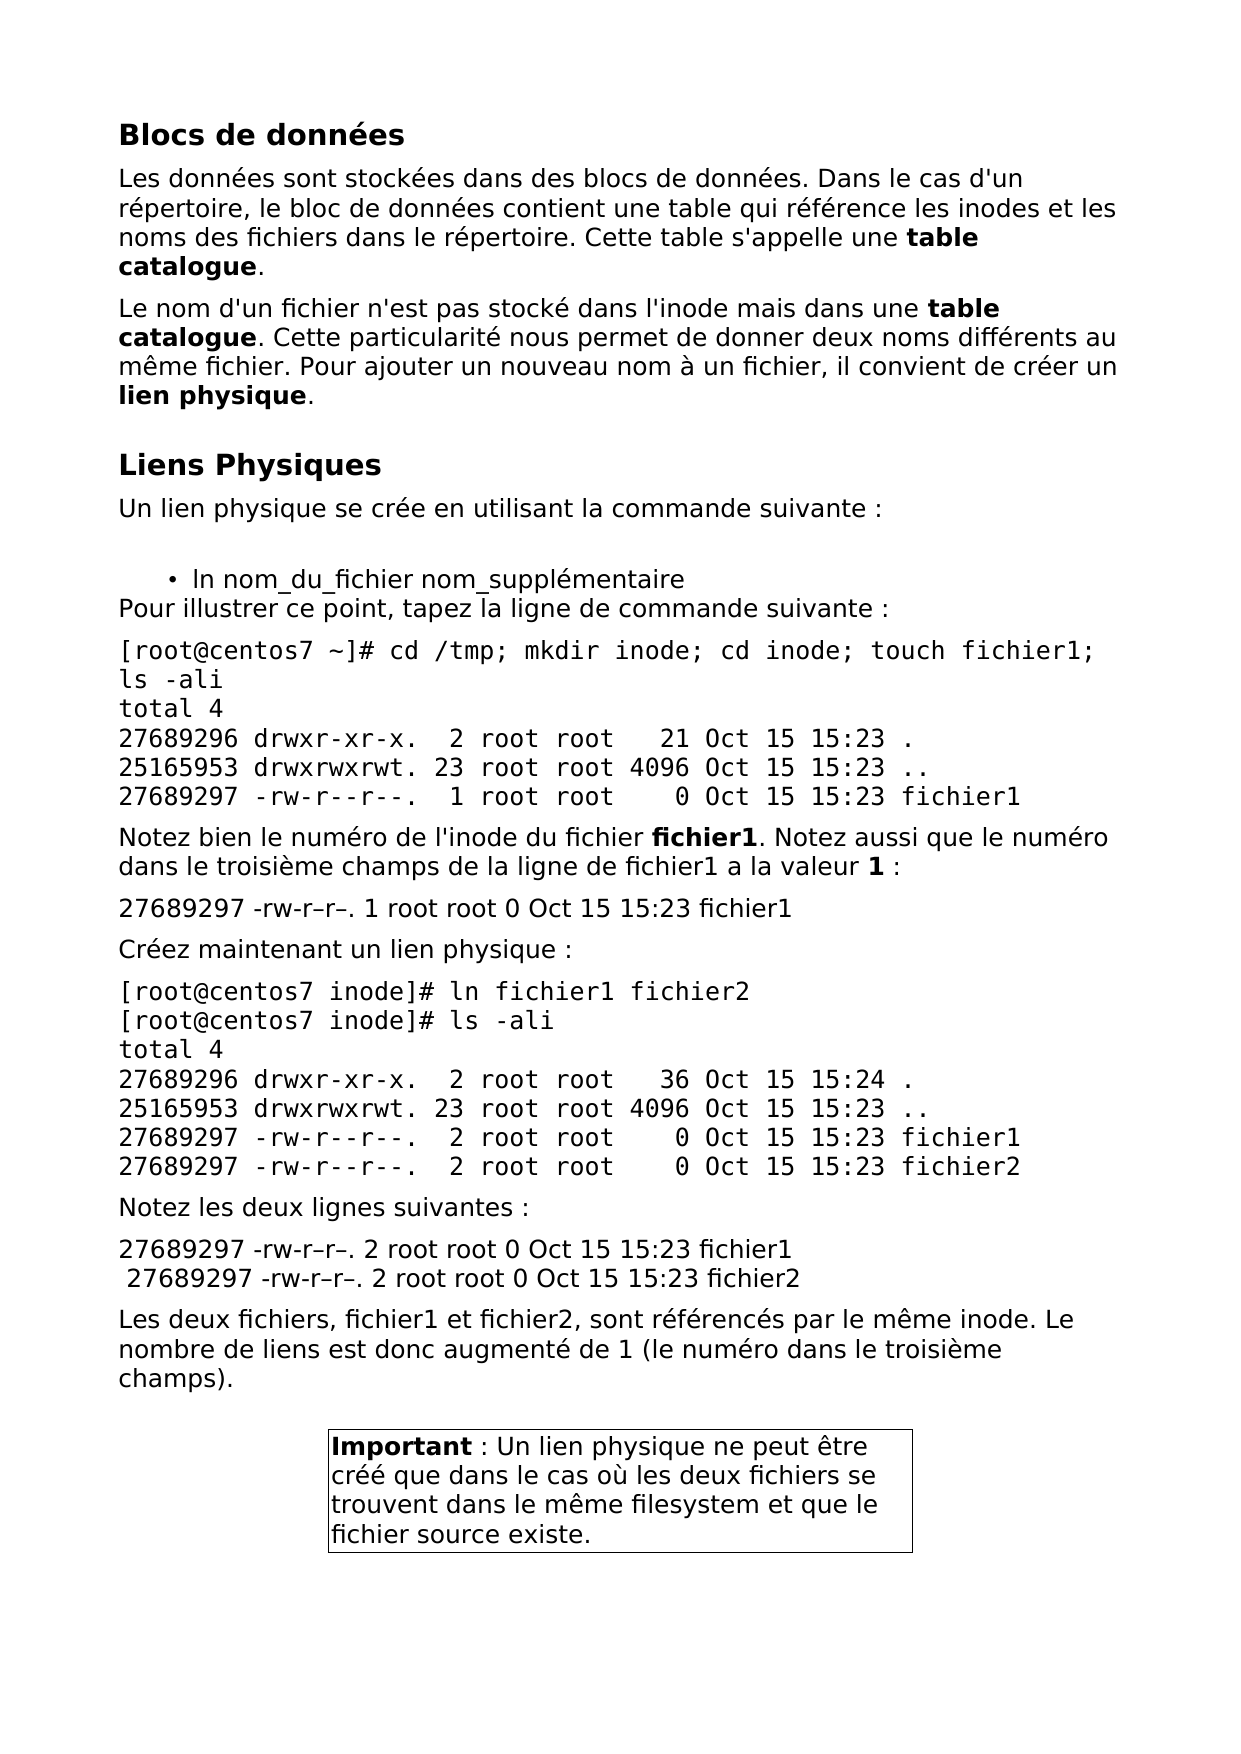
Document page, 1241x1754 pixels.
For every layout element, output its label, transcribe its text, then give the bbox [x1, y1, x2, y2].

subtitle Blocs de données [118, 118, 1122, 152]
text Les deux fichiers, fichier1 et fichier2, sont référencés par le même inode. Le nombre de liens est donc augmenté de 1 (le numéro dans le troisième champs). [118, 1306, 1122, 1393]
text 27689297 -rw-r–r–. 2 root root 0 Oct 15 15:23 fichier1 27689297 -rw-r–r–. 2 root root 0 Oct 15 15:23 fichier2 [118, 1235, 1122, 1293]
text Notez bien le numéro de l'inode du fichier fichier1. Notez aussi que le numéro dans le troisième champs de la ligne de fichier1 a la valeur 1 : [118, 823, 1122, 881]
text Notez les deux lignes suivantes : [118, 1193, 1122, 1222]
text Pour illustrer ce point, tapez la ligne de commande suivante : [118, 595, 1122, 624]
table_header Important : Un lien physique ne peut être créé que dans le cas où les deux fichiers se trouvent dans le même filesystem et que le fichier source existe. [329, 1430, 912, 1552]
list ln nom_du_fichier nom_supplémentaire [177, 566, 1122, 595]
text Créez maintenant un lien physique : [118, 936, 1122, 965]
subtitle Liens Physiques [118, 448, 1122, 482]
text Un lien physique se crée en utilisant la commande suivante : [118, 494, 1122, 523]
text 27689297 -rw-r–r–. 1 root root 0 Oct 15 15:23 fichier1 [118, 894, 1122, 923]
text [root@centos7 inode]# ln fichier1 fichier2 [root@centos7 inode]# ls -ali total 4 27689296 drwxr-xr-x. 2 root root 36 Oct 15 15:24 . 25165953 drwxrwxrwt. 23 root root 4096 Oct 15 15:23 .. 27689297 -rw-r--r--. 2 root root 0 Oct 15 15:23 fichier1 27689297 -rw-r--r--. 2 root root 0 Oct 15 15:23 fichier2 [118, 977, 1122, 1181]
text [root@centos7 ~]# cd /tmp; mkdir inode; cd inode; touch fichier1; ls -ali total 4 27689296 drwxr-xr-x. 2 root root 21 Oct 15 15:23 . 25165953 drwxrwxrwt. 23 root root 4096 Oct 15 15:23 .. 27689297 -rw-r--r--. 1 root root 0 Oct 15 15:23 fichier1 [118, 636, 1122, 811]
text Le nom d'un fichier n'est pas stocké dans l'inode mais dans une table catalogue. Cette particularité nous permet de donner deux noms différents au même fichier. Pour ajouter un nouveau nom à un fichier, il convient de créer un lien physique. [118, 294, 1122, 410]
text Les données sont stockées dans des blocs de données. Dans le cas d'un répertoire, le bloc de données contient une table qui référence les inodes et les noms des fichiers dans le répertoire. Cette table s'appelle une table catalogue. [118, 164, 1122, 281]
